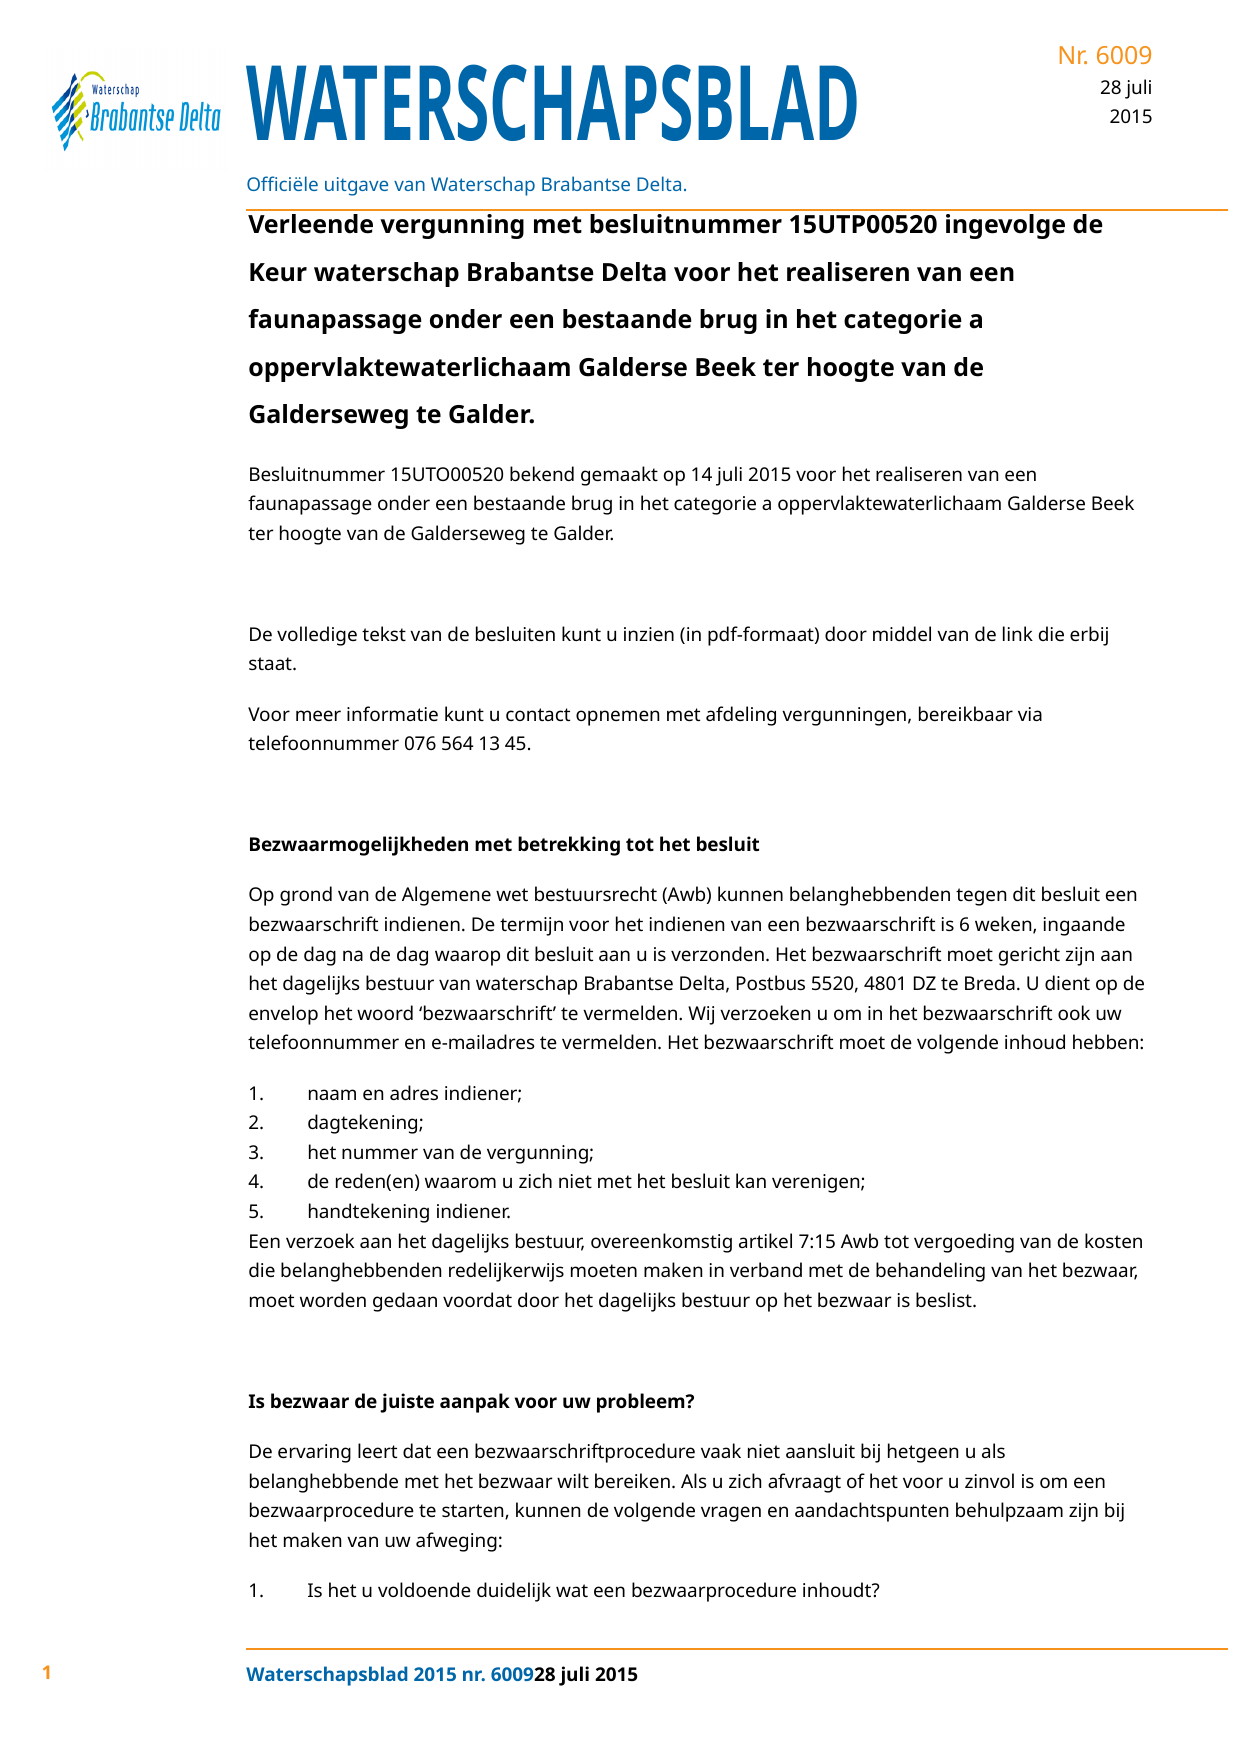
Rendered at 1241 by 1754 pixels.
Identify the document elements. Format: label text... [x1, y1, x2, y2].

list het nummer van de vergunning; [248, 1139, 1152, 1165]
picture [41, 47, 231, 172]
text De ervaring leert dat een bezwaarschriftprocedure vaak niet aansluit bij hetgeen u als belanghebbende met het bezwaar wilt bereiken. Als u zich afvraagt of het voor u zinvol is om een bezwaarprocedure te starten, kunnen de volgende vragen en aandachtspunten behulpzaam zijn bij het maken van uw afweging: [248, 1438, 1152, 1553]
text Op grond van de Algemene wet bestuursrecht (Awb) kunnen belanghebbenden tegen dit besluit een bezwaarschrift indienen. De termijn voor het indienen van een bezwaarschrift is 6 weken, ingaande op de dag na de dag waarop dit besluit aan u is verzonden. Het bezwaarschrift moet gericht zijn aan het dagelijks bestuur van waterschap Brabantse Delta, Postbus 5520, 4801 DZ te Breda. U dient op de envelop het woord ‘bezwaarschrift’ te vermelden. Wij verzoeken u om in het bezwaarschrift ook uw telefoonnummer en e‑mailadres te vermelden. Het bezwaarschrift moet de volgende inhoud hebben: [248, 882, 1152, 1055]
list handtekening indiener. [248, 1198, 1152, 1224]
list de reden(en) waarom u zich niet met het besluit kan verenigen; [248, 1169, 1152, 1194]
list Is het u voldoende duidelijk wat een bezwaarprocedure inhoudt? [248, 1577, 1152, 1603]
text De volledige tekst van de besluiten kunt u inzien (in pdf-formaat) door middel van de link die erbij staat. [248, 621, 1152, 676]
text Is bezwaar de juiste aanpak voor uw probleem? [248, 1388, 1152, 1413]
text Besluitnummer 15UTO00520 bekend gemaakt op 14 juli 2015 voor het realiseren van een faunapassage onder een bestaande brug in het categorie a oppervlaktewaterlichaam Galderse Beek ter hoogte van de Galderseweg te Galder. [248, 461, 1152, 546]
text Bezwaarmogelijkheden met betrekking tot het besluit [248, 831, 1152, 857]
text Verleende vergunning met besluitnummer 15UTP00520 ingevolge de Keur waterschap Brabantse Delta voor het realiseren van een faunapassage onder een bestaande brug in het categorie a oppervlaktewaterlichaam Galderse Beek ter hoogte van de Galderseweg te Galder. [248, 211, 1152, 431]
text Een verzoek aan het dagelijks bestuur, overeenkomstig artikel 7:15 Awb tot vergoeding van de kosten die belanghebbenden redelijkerwijs moeten maken in verband met de behandeling van het bezwaar, moet worden gedaan voordat door het dagelijks bestuur op het bezwaar is beslist. [248, 1228, 1152, 1313]
list naam en adres indiener; [248, 1080, 1152, 1106]
text Voor meer informatie kunt u contact opnemen met afdeling vergunningen, bereikbaar via telefoonnummer 076 564 13 45. [248, 701, 1152, 756]
list dagtekening; [248, 1109, 1152, 1135]
